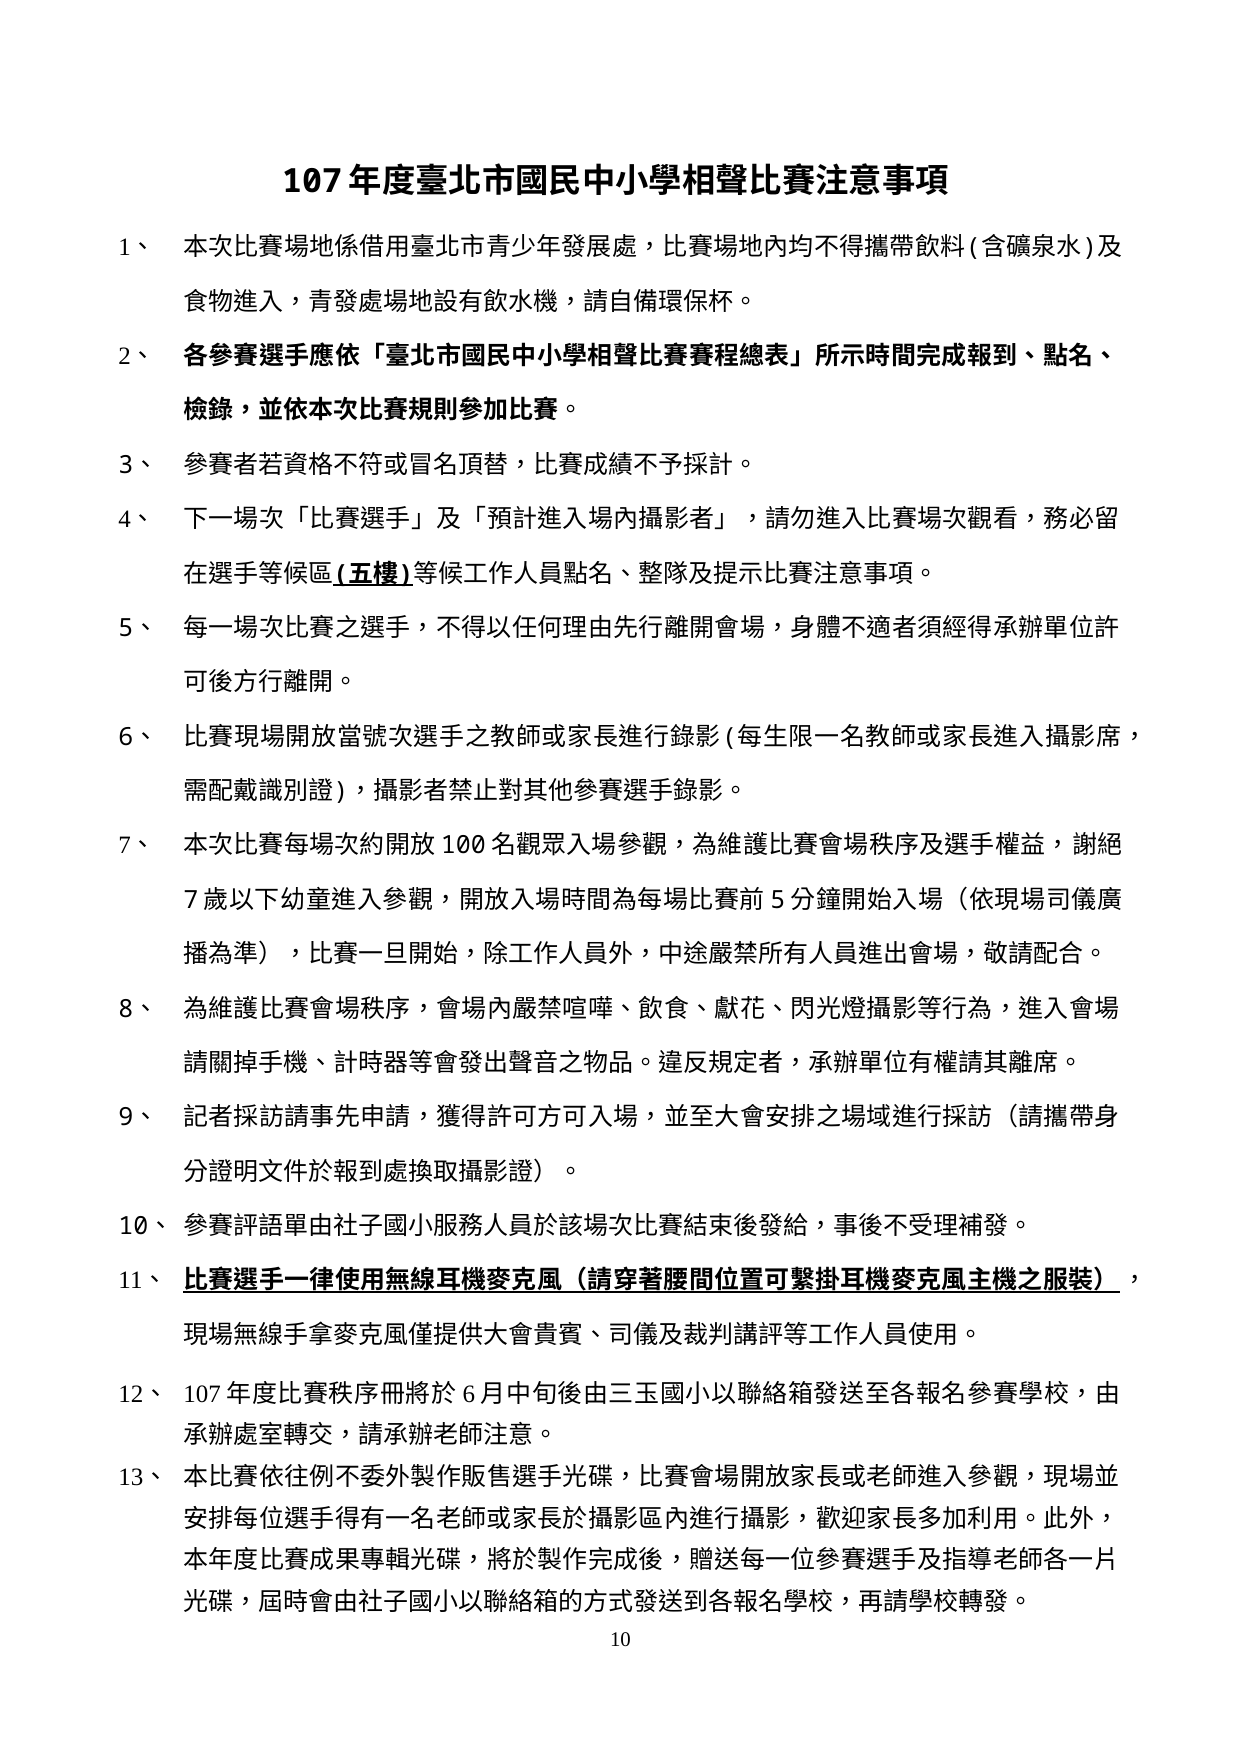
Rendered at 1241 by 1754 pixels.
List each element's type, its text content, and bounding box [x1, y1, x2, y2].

list 比賽選手一律使用無線耳機麥克風（請穿著腰間位置可繫掛耳機麥克風主機之服裝），現場無線手拿麥克風僅提供大會貴賓、司儀及裁判講評等工作人員使用。 [118, 1260, 1122, 1351]
list 本次比賽場地係借用臺北市青少年發展處，比賽場地內均不得攜帶飲料(含礦泉水)及食物進入，青發處場地設有飲水機，請自備環保杯。 [118, 227, 1122, 317]
list 為維護比賽會場秩序，會場內嚴禁喧嘩、飲食、獻花、閃光燈攝影等行為，進入會場請關掉手機、計時器等會發出聲音之物品。違反規定者，承辦單位有權請其離席。 [118, 988, 1122, 1079]
list 本次比賽每場次約開放100名觀眾入場參觀，為維護比賽會場秩序及選手權益，謝絕7歲以下幼童進入參觀，開放入場時間為每場比賽前5分鐘開始入場（依現場司儀廣播為準），比賽一旦開始，除工作人員外，中途嚴禁所有人員進出會場，敬請配合。 [118, 825, 1122, 970]
list 107年度比賽秩序冊將於6月中旬後由三玉國小以聯絡箱發送至各報名參賽學校，由承辦處室轉交，請承辦老師注意。 [118, 1369, 1122, 1452]
list 比賽現場開放當號次選手之教師或家長進行錄影(每生限一名教師或家長進入攝影席，需配戴識別證)，攝影者禁止對其他參賽選手錄影。 [118, 716, 1122, 807]
text 107年度臺北市國民中小學相聲比賽注意事項 [156, 153, 1074, 202]
list 每一場次比賽之選手，不得以任何理由先行離開會場，身體不適者須經得承辦單位許可後方行離開。 [118, 607, 1122, 698]
list 各參賽選手應依「臺北市國民中小學相聲比賽賽程總表」所示時間完成報到、點名、檢錄，並依本次比賽規則參加比賽。 [118, 336, 1122, 426]
list 參賽評語單由社子國小服務人員於該場次比賽結束後發給，事後不受理補發。 [118, 1206, 1122, 1242]
list 下一場次「比賽選手」及「預計進入場內攝影者」，請勿進入比賽場次觀看，務必留在選手等候區(五樓)等候工作人員點名、整隊及提示比賽注意事項。 [118, 499, 1122, 589]
list 本比賽依往例不委外製作販售選手光碟，比賽會場開放家長或老師進入參觀，現場並安排每位選手得有一名老師或家長於攝影區內進行攝影，歡迎家長多加利用。此外，本年度比賽成果專輯光碟，將於製作完成後，贈送每一位參賽選手及指導老師各一片光碟，屆時會由社子國小以聯絡箱的方式發送到各報名學校，再請學校轉發。 [118, 1452, 1122, 1619]
list 參賽者若資格不符或冒名頂替，比賽成績不予採計。 [118, 444, 1122, 481]
list 記者採訪請事先申請，獲得許可方可入場，並至大會安排之場域進行採訪（請攜帶身分證明文件於報到處換取攝影證）。 [118, 1097, 1122, 1187]
